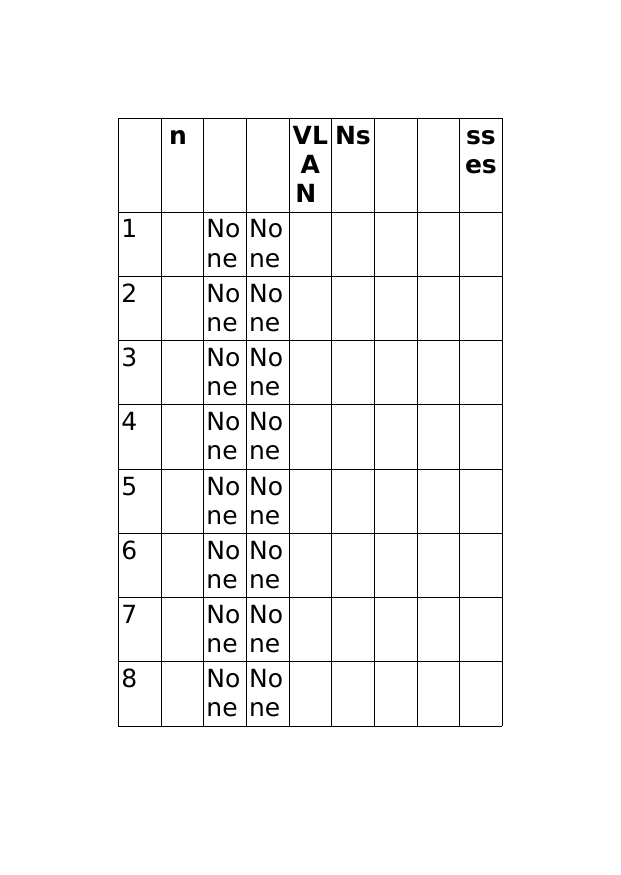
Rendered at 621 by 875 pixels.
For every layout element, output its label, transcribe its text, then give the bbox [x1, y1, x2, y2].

table_cell [460, 470, 502, 533]
table_cell [290, 405, 331, 469]
table_cell [332, 277, 374, 340]
table_cell [162, 598, 203, 661]
table_cell None [247, 662, 289, 726]
table_cell [332, 470, 374, 533]
table_cell [460, 277, 502, 340]
table_cell [332, 598, 374, 661]
table_header [204, 119, 246, 212]
table_cell [460, 341, 502, 404]
table_cell 7 [119, 598, 161, 661]
table_cell [162, 534, 203, 597]
table_cell [162, 277, 203, 340]
table_cell [162, 470, 203, 533]
table_cell None [204, 662, 246, 726]
table_cell [375, 662, 417, 726]
table_cell [290, 598, 331, 661]
table_cell [418, 662, 459, 726]
table_cell 2 [119, 277, 161, 340]
table_header sses [460, 119, 502, 212]
table_cell [460, 662, 502, 726]
table_cell [290, 213, 331, 276]
table_cell [418, 470, 459, 533]
table_cell [375, 405, 417, 469]
table_cell [332, 662, 374, 726]
table_cell None [204, 213, 246, 276]
table_cell 6 [119, 534, 161, 597]
table_cell [418, 277, 459, 340]
table_cell [418, 598, 459, 661]
table_cell 3 [119, 341, 161, 404]
table_cell None [204, 341, 246, 404]
table_header VLAN [290, 119, 331, 212]
table_cell None [204, 534, 246, 597]
table_header Ns [332, 119, 374, 212]
table_cell [375, 341, 417, 404]
table_cell [460, 405, 502, 469]
table_cell None [247, 277, 289, 340]
table_cell None [247, 405, 289, 469]
table_cell None [247, 598, 289, 661]
table_cell [460, 598, 502, 661]
table_header [119, 119, 161, 212]
table_cell [460, 534, 502, 597]
table_header [247, 119, 289, 212]
table_cell None [204, 470, 246, 533]
table_cell None [204, 598, 246, 661]
table_cell [290, 341, 331, 404]
table_cell [162, 662, 203, 726]
table_cell 5 [119, 470, 161, 533]
table_cell None [247, 470, 289, 533]
table_cell None [247, 534, 289, 597]
table_cell None [247, 213, 289, 276]
table_cell 8 [119, 662, 161, 726]
table_cell 1 [119, 213, 161, 276]
table_cell [290, 277, 331, 340]
table_cell [460, 213, 502, 276]
table_cell [290, 662, 331, 726]
table_cell [375, 213, 417, 276]
table_cell [418, 405, 459, 469]
table_cell None [204, 277, 246, 340]
table_header n [162, 119, 203, 212]
table_cell [332, 534, 374, 597]
table_cell None [247, 341, 289, 404]
table_cell [375, 534, 417, 597]
table_cell 4 [119, 405, 161, 469]
table_cell [290, 534, 331, 597]
table_cell None [204, 405, 246, 469]
table_cell [375, 598, 417, 661]
table_cell [375, 470, 417, 533]
table_header [418, 119, 459, 212]
table_cell [332, 405, 374, 469]
table_cell [162, 213, 203, 276]
table_cell [418, 534, 459, 597]
table_cell [290, 470, 331, 533]
table_cell [418, 341, 459, 404]
table_cell [375, 277, 417, 340]
table_cell [418, 213, 459, 276]
table_cell [332, 341, 374, 404]
table_cell [332, 213, 374, 276]
table_cell [162, 405, 203, 469]
table_cell [162, 341, 203, 404]
table_header [375, 119, 417, 212]
